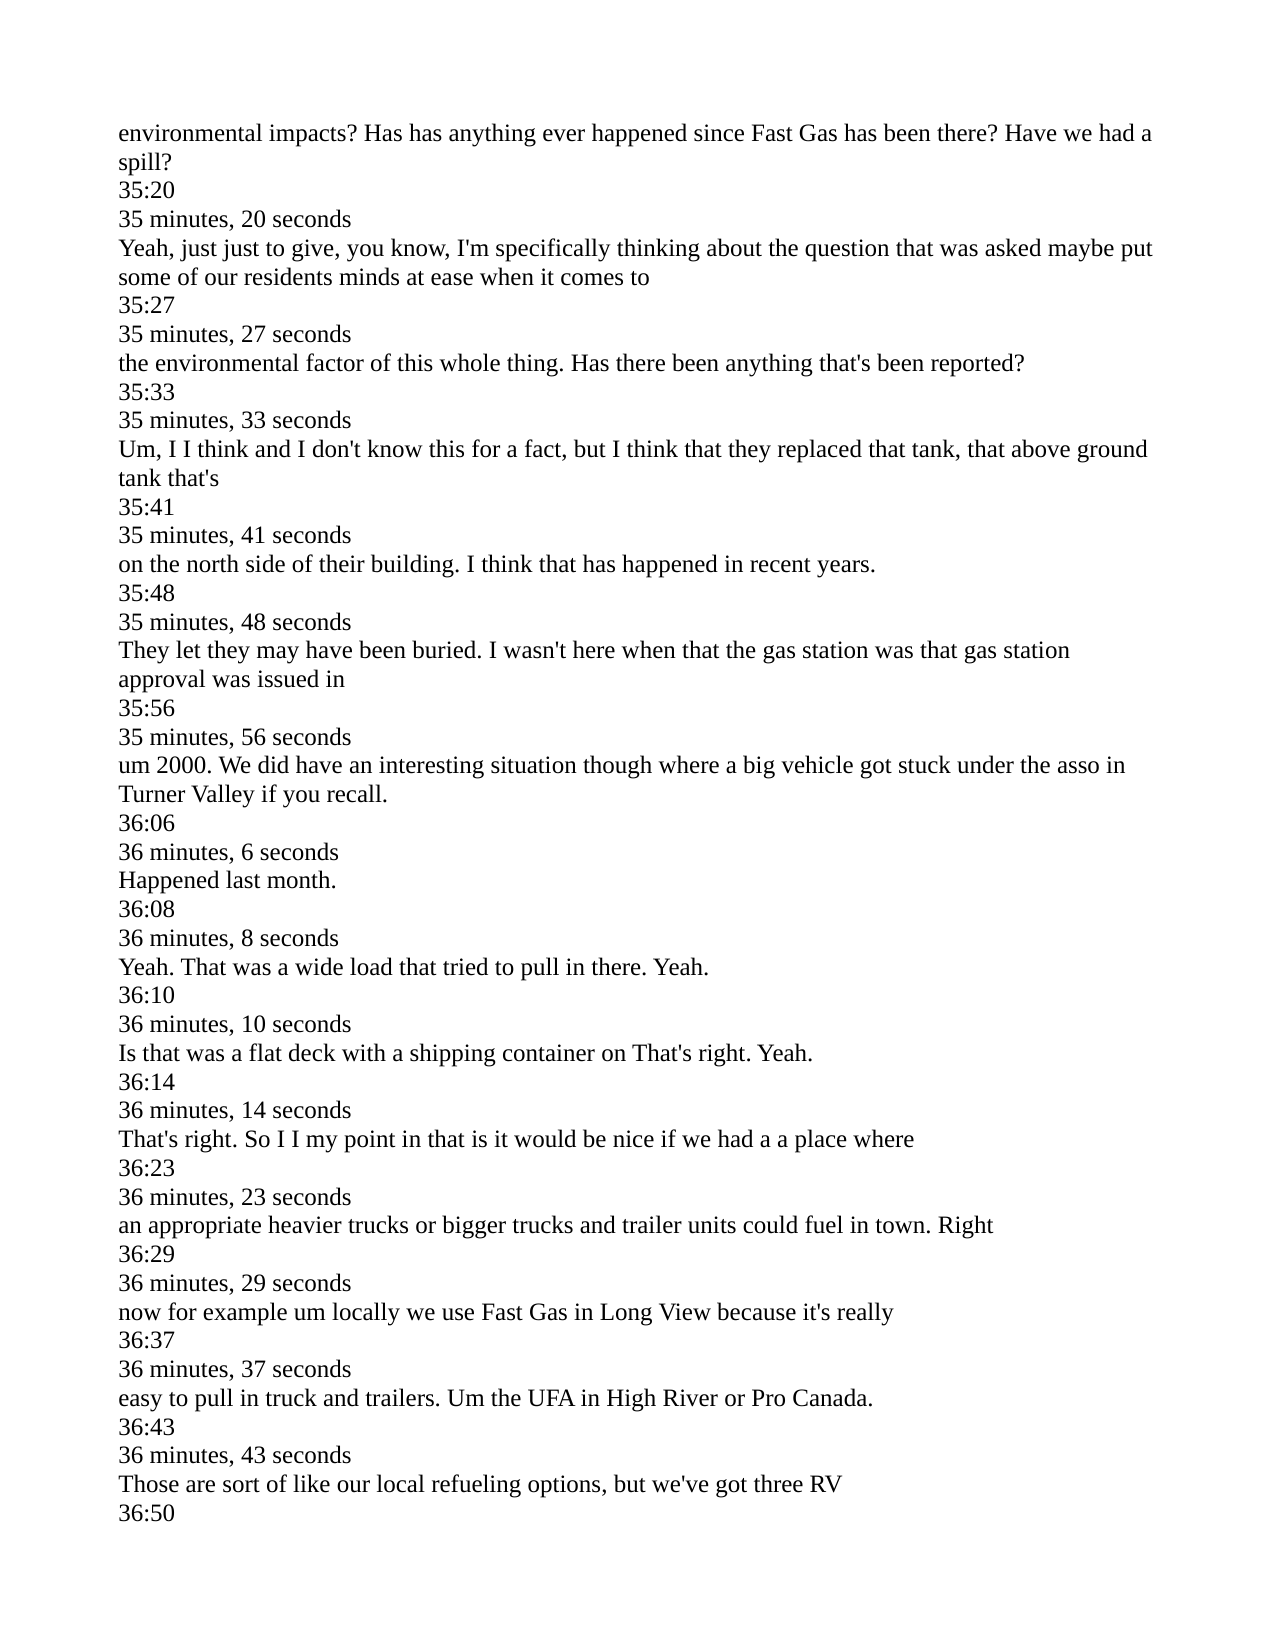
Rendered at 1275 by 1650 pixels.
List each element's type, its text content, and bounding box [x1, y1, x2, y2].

text 35 minutes, 33 seconds [118, 406, 1157, 434]
text 36 minutes, 23 seconds [118, 1182, 1157, 1211]
text now for example um locally we use Fast Gas in Long View because it's really [118, 1297, 1157, 1326]
text on the north side of their building. I think that has happened in recent years. [118, 549, 1157, 578]
text 36 minutes, 10 seconds [118, 1009, 1157, 1038]
text the environmental factor of this whole thing. Has there been anything that's been reported? [118, 348, 1157, 377]
text 36:37 [118, 1326, 1157, 1354]
text 36 minutes, 14 seconds [118, 1096, 1157, 1124]
text 35:48 [118, 578, 1157, 607]
text 36:06 [118, 808, 1157, 837]
text um 2000. We did have an interesting situation though where a big vehicle got stuck under the asso in Turner Valley if you recall. [118, 751, 1157, 808]
text 35 minutes, 20 seconds [118, 204, 1157, 233]
text environmental impacts? Has has anything ever happened since Fast Gas has been there? Have we had a spill? [118, 118, 1157, 176]
text easy to pull in truck and trailers. Um the UFA in High River or Pro Canada. [118, 1383, 1157, 1412]
text 36:10 [118, 981, 1157, 1009]
text 36 minutes, 37 seconds [118, 1354, 1157, 1383]
text 35:27 [118, 291, 1157, 319]
text 36:23 [118, 1153, 1157, 1182]
text 35 minutes, 56 seconds [118, 722, 1157, 751]
text 35:20 [118, 176, 1157, 204]
text 35:41 [118, 492, 1157, 521]
text Yeah. That was a wide load that tried to pull in there. Yeah. [118, 952, 1157, 981]
text 35:56 [118, 693, 1157, 722]
text 35:33 [118, 377, 1157, 406]
text 36 minutes, 29 seconds [118, 1268, 1157, 1297]
text 35 minutes, 27 seconds [118, 319, 1157, 348]
text 35 minutes, 48 seconds [118, 607, 1157, 636]
text 36:43 [118, 1412, 1157, 1441]
text 36:14 [118, 1067, 1157, 1096]
text Happened last month. [118, 866, 1157, 894]
text 36 minutes, 8 seconds [118, 923, 1157, 952]
text 35 minutes, 41 seconds [118, 521, 1157, 549]
text That's right. So I I my point in that is it would be nice if we had a a place where [118, 1124, 1157, 1153]
text They let they may have been buried. I wasn't here when that the gas station was that gas station approval was issued in [118, 636, 1157, 693]
text an appropriate heavier trucks or bigger trucks and trailer units could fuel in town. Right [118, 1211, 1157, 1239]
text 36:29 [118, 1239, 1157, 1268]
text 36 minutes, 43 seconds [118, 1441, 1157, 1469]
text Those are sort of like our local refueling options, but we've got three RV [118, 1469, 1157, 1498]
text 36:50 [118, 1498, 1157, 1527]
text Um, I I think and I don't know this for a fact, but I think that they replaced that tank, that above ground tank that's [118, 434, 1157, 492]
text 36:08 [118, 894, 1157, 923]
text Is that was a flat deck with a shipping container on That's right. Yeah. [118, 1038, 1157, 1067]
text 36 minutes, 6 seconds [118, 837, 1157, 866]
text Yeah, just just to give, you know, I'm specifically thinking about the question that was asked maybe put some of our residents minds at ease when it comes to [118, 233, 1157, 291]
